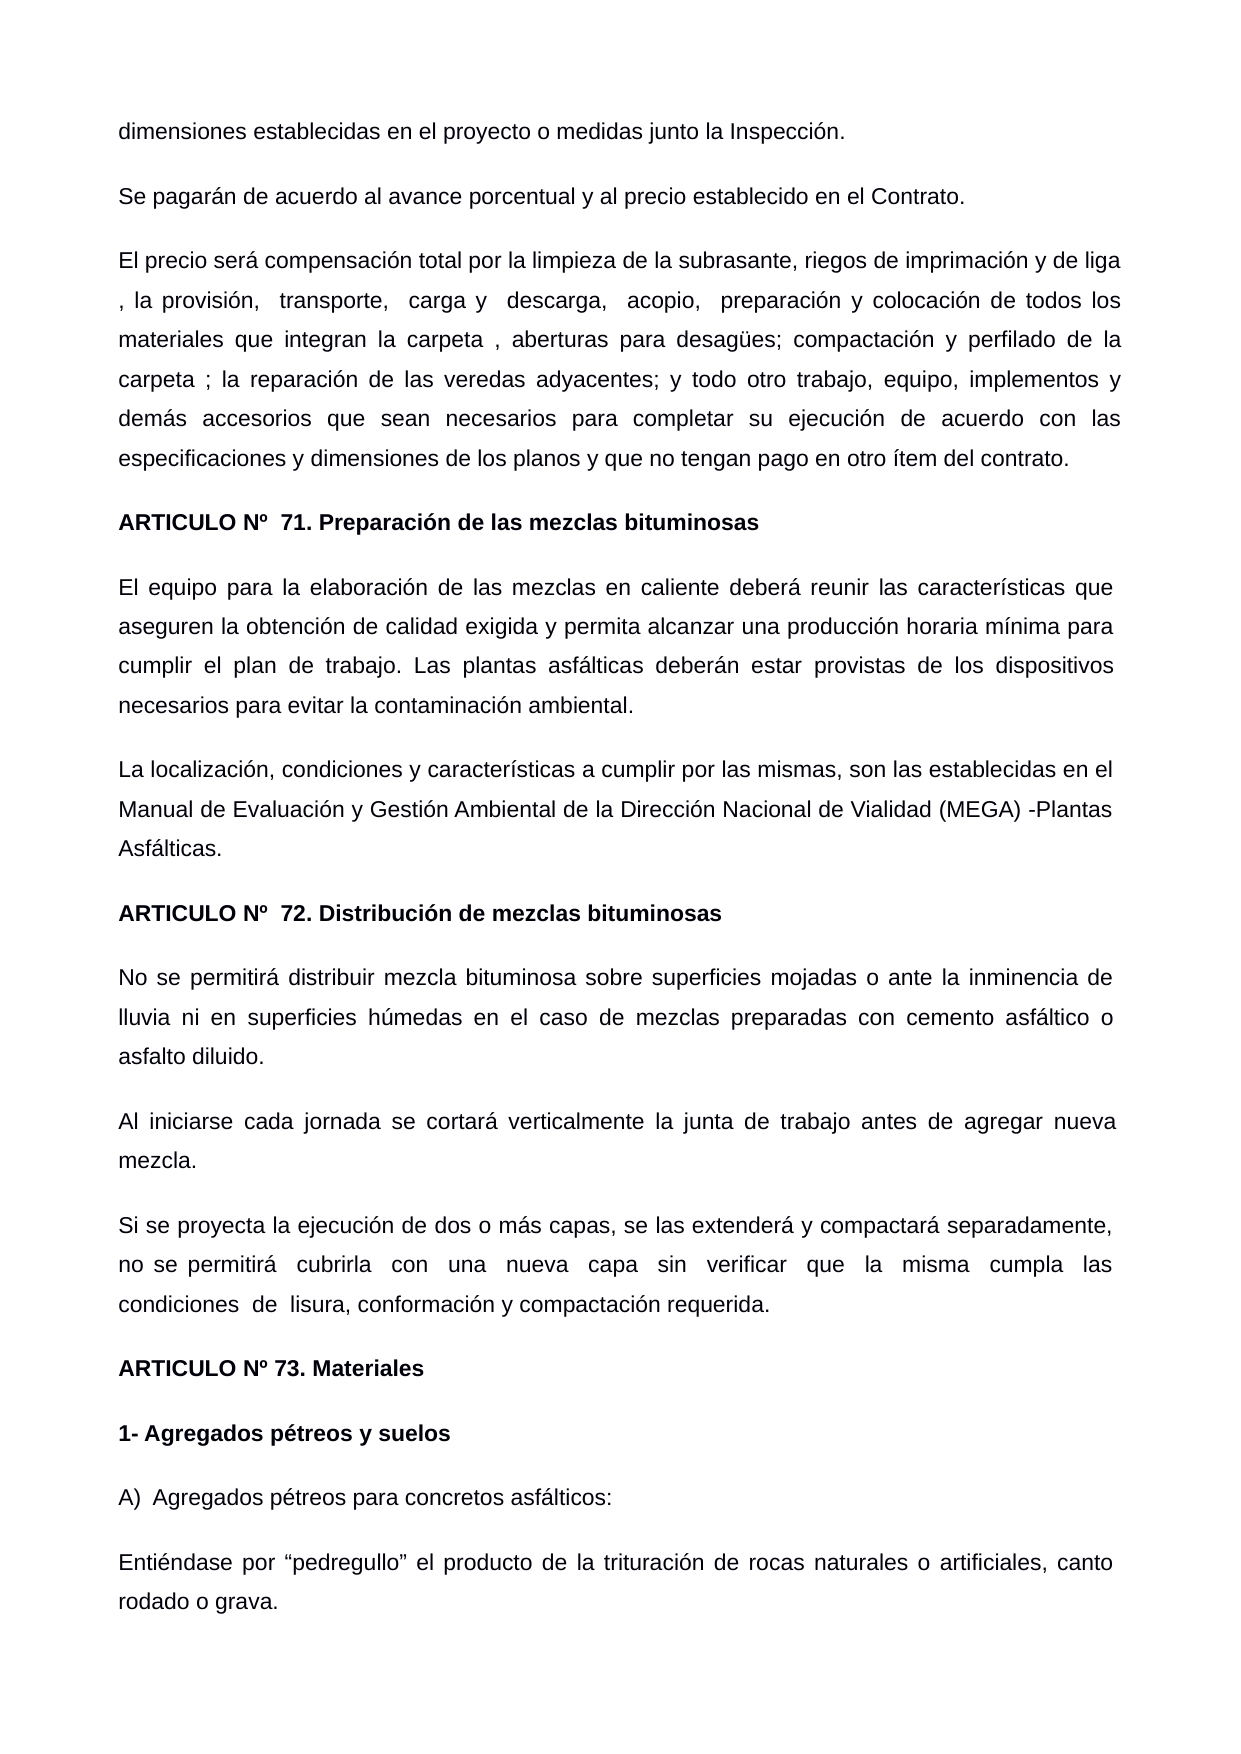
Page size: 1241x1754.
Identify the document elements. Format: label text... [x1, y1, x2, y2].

text ARTICULO Nº 73. Materiales [118, 1355, 1128, 1381]
text El equipo para la elaboración de las mezclas en caliente deberá reunir las características que aseguren la obtención de calidad exigida y permita alcanzar una producción horaria mínima para cumplir el plan de trabajo. Las plantas asfálticas deberán estar provistas de los dispositivos necesarios para evitar la contaminación ambiental. [118, 573, 1114, 718]
text A) Agregados pétreos para concretos asfálticos: [118, 1484, 1122, 1510]
text Al iniciarse cada jornada se cortará verticalmente la junta de trabajo antes de agregar nueva mezcla. [118, 1108, 1117, 1173]
text No se permitirá distribuir mezcla bituminosa sobre superficies mojadas o ante la inminencia de lluvia ni en superficies húmedas en el caso de mezclas preparadas con cemento asfáltico o asfalto diluido. [118, 964, 1114, 1069]
text El precio será compensación total por la limpieza de la subrasante, riegos de imprimación y de liga , la provisión, transporte, carga y descarga, acopio, preparación y colocación de todos los materiales que integran la carpeta , aberturas para desagües; compactación y perfilado de la carpeta ; la reparación de las veredas adyacentes; y todo otro trabajo, equipo, implementos y demás accesorios que sean necesarios para completar su ejecución de acuerdo con las especificaciones y dimensiones de los planos y que no tengan pago en otro ítem del contrato. [118, 247, 1122, 471]
text Se pagarán de acuerdo al avance porcentual y al precio establecido en el Contrato. [118, 183, 1122, 209]
text dimensiones establecidas en el proyecto o medidas junto la Inspección. [118, 118, 1114, 144]
text Entiéndase por “pedregullo” el producto de la trituración de rocas naturales o artificiales, canto rodado o grava. [118, 1548, 1114, 1614]
text ARTICULO Nº 71. Preparación de las mezclas bituminosas [118, 509, 1122, 535]
text Si se proyecta la ejecución de dos o más capas, se las extenderá y compactará separadamente, no se permitirá cubrirla con una nueva capa sin verificar que la misma cumpla las condiciones de lisura, conformación y compactación requerida. [118, 1212, 1114, 1317]
text 1- Agregados pétreos y suelos [118, 1419, 1122, 1446]
text ARTICULO Nº 72. Distribución de mezclas bituminosas [118, 900, 1114, 926]
text La localización, condiciones y características a cumplir por las mismas, son las establecidas en el Manual de Evaluación y Gestión Ambiental de la Dirección Nacional de Vialidad (MEGA) -Plantas Asfálticas. [118, 756, 1114, 862]
